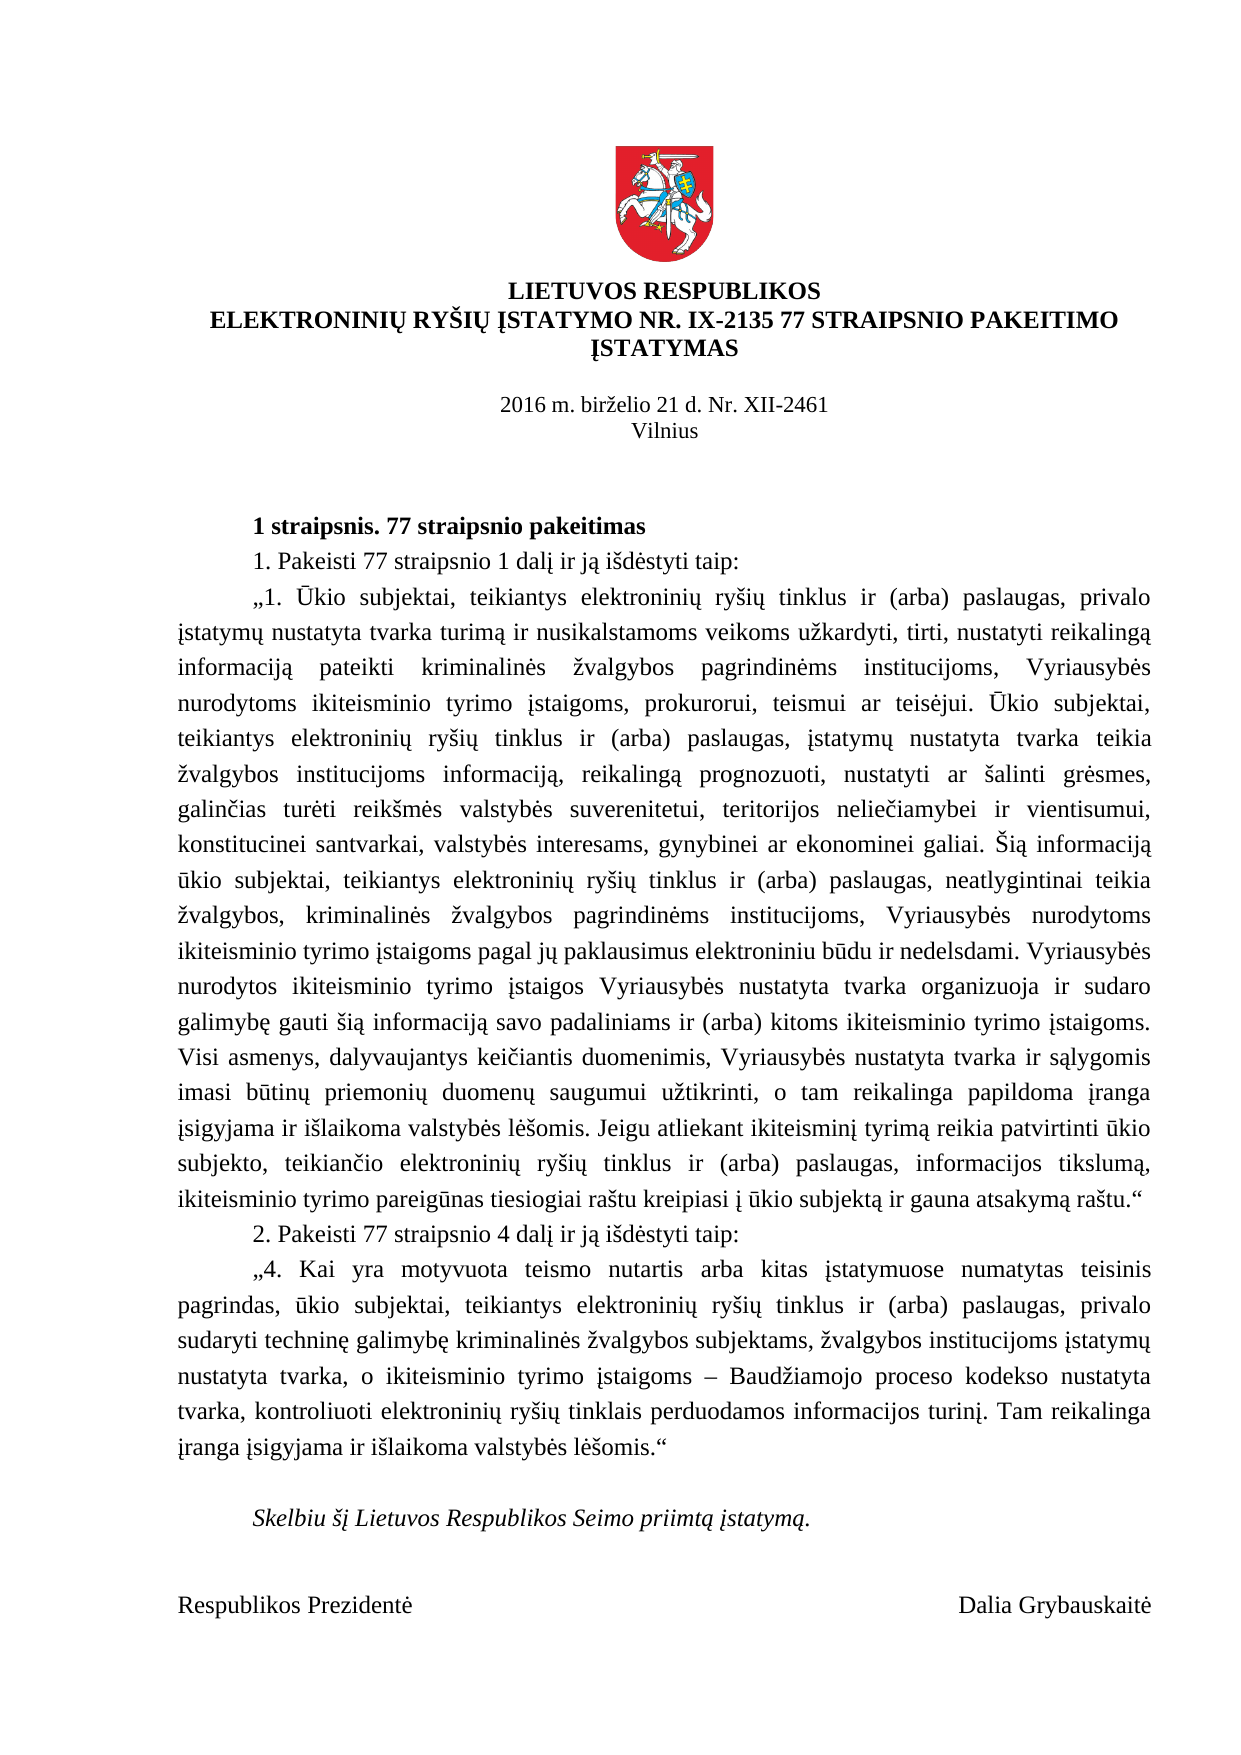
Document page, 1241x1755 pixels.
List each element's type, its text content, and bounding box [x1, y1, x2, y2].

text Respublikos Prezidentė Dalia Grybauskaitė [177, 1590, 1152, 1618]
text Vilnius [177, 417, 1152, 444]
text Skelbiu šį Lietuvos Respublikos Seimo priimtą įstatymą. [177, 1503, 1152, 1532]
text 2. Pakeisti 77 straipsnio 4 dalį ir ją išdėstyti taip: [177, 1212, 1152, 1248]
text „4. Kai yra motyvuota teismo nutartis arba kitas įstatymuose numatytas teisinis pagrindas, ūkio subjektai, teikiantys elektroninių ryšių tinklus ir (arba) paslaugas, privalo sudaryti techninę galimybę kriminalinės žvalgybos subjektams, žvalgybos institucijoms įstatymų nustatyta tvarka, o ikiteisminio tyrimo įstaigoms – Baudžiamojo proceso kodekso nustatyta tvarka, kontroliuoti elektroninių ryšių tinklais perduodamos informacijos turinį. Tam reikalinga įranga įsigyjama ir išlaikoma valstybės lėšomis.“ [177, 1248, 1152, 1460]
text LIETUVOS RESPUBLIKOS [177, 276, 1152, 305]
text 1. Pakeisti 77 straipsnio 1 dalį ir ją išdėstyti taip: [177, 539, 1152, 575]
text 2016 m. birželio 21 d. Nr. XII-2461 [177, 391, 1152, 417]
text „1. Ūkio subjektai, teikiantys elektroninių ryšių tinklus ir (arba) paslaugas, privalo įstatymų nustatyta tvarka turimą ir nusikalstamoms veikoms užkardyti, tirti, nustatyti reikalingą informaciją pateikti kriminalinės žvalgybos pagrindinėms institucijoms, Vyriausybės nurodytoms ikiteisminio tyrimo įstaigoms, prokurorui, teismui ar teisėjui. Ūkio subjektai, teikiantys elektroninių ryšių tinklus ir (arba) paslaugas, įstatymų nustatyta tvarka teikia žvalgybos institucijoms informaciją, reikalingą prognozuoti, nustatyti ar šalinti grėsmes, galinčias turėti reikšmės valstybės suverenitetui, teritorijos neliečiamybei ir vientisumui, konstitucinei santvarkai, valstybės interesams, gynybinei ar ekonominei galiai. Šią informaciją ūkio subjektai, teikiantys elektroninių ryšių tinklus ir (arba) paslaugas, neatlygintinai teikia žvalgybos, kriminalinės žvalgybos pagrindinėms institucijoms, Vyriausybės nurodytoms ikiteisminio tyrimo įstaigoms pagal jų paklausimus elektroniniu būdu ir nedelsdami. Vyriausybės nurodytos ikiteisminio tyrimo įstaigos Vyriausybės nustatyta tvarka organizuoja ir sudaro galimybę gauti šią informaciją savo padaliniams ir (arba) kitoms ikiteisminio tyrimo įstaigoms. Visi asmenys, dalyvaujantys keičiantis duomenimis, Vyriausybės nustatyta tvarka ir sąlygomis imasi būtinų priemonių duomenų saugumui užtikrinti, o tam reikalinga papildoma įranga įsigyjama ir išlaikoma valstybės lėšomis. Jeigu atliekant ikiteisminį tyrimą reikia patvirtinti ūkio subjekto, teikiančio elektroninių ryšių tinklus ir (arba) paslaugas, informacijos tikslumą, ikiteisminio tyrimo pareigūnas tiesiogiai raštu kreipiasi į ūkio subjektą ir gauna atsakymą raštu.“ [177, 575, 1152, 1212]
text ELEKTRONINIŲ RYŠIŲ ĮSTATYMO NR. IX-2135 77 STRAIPSNIO PAKEITIMO [177, 305, 1152, 333]
text ĮSTATYMAS [177, 333, 1152, 362]
text 1 straipsnis. 77 straipsnio pakeitimas [177, 504, 1152, 539]
